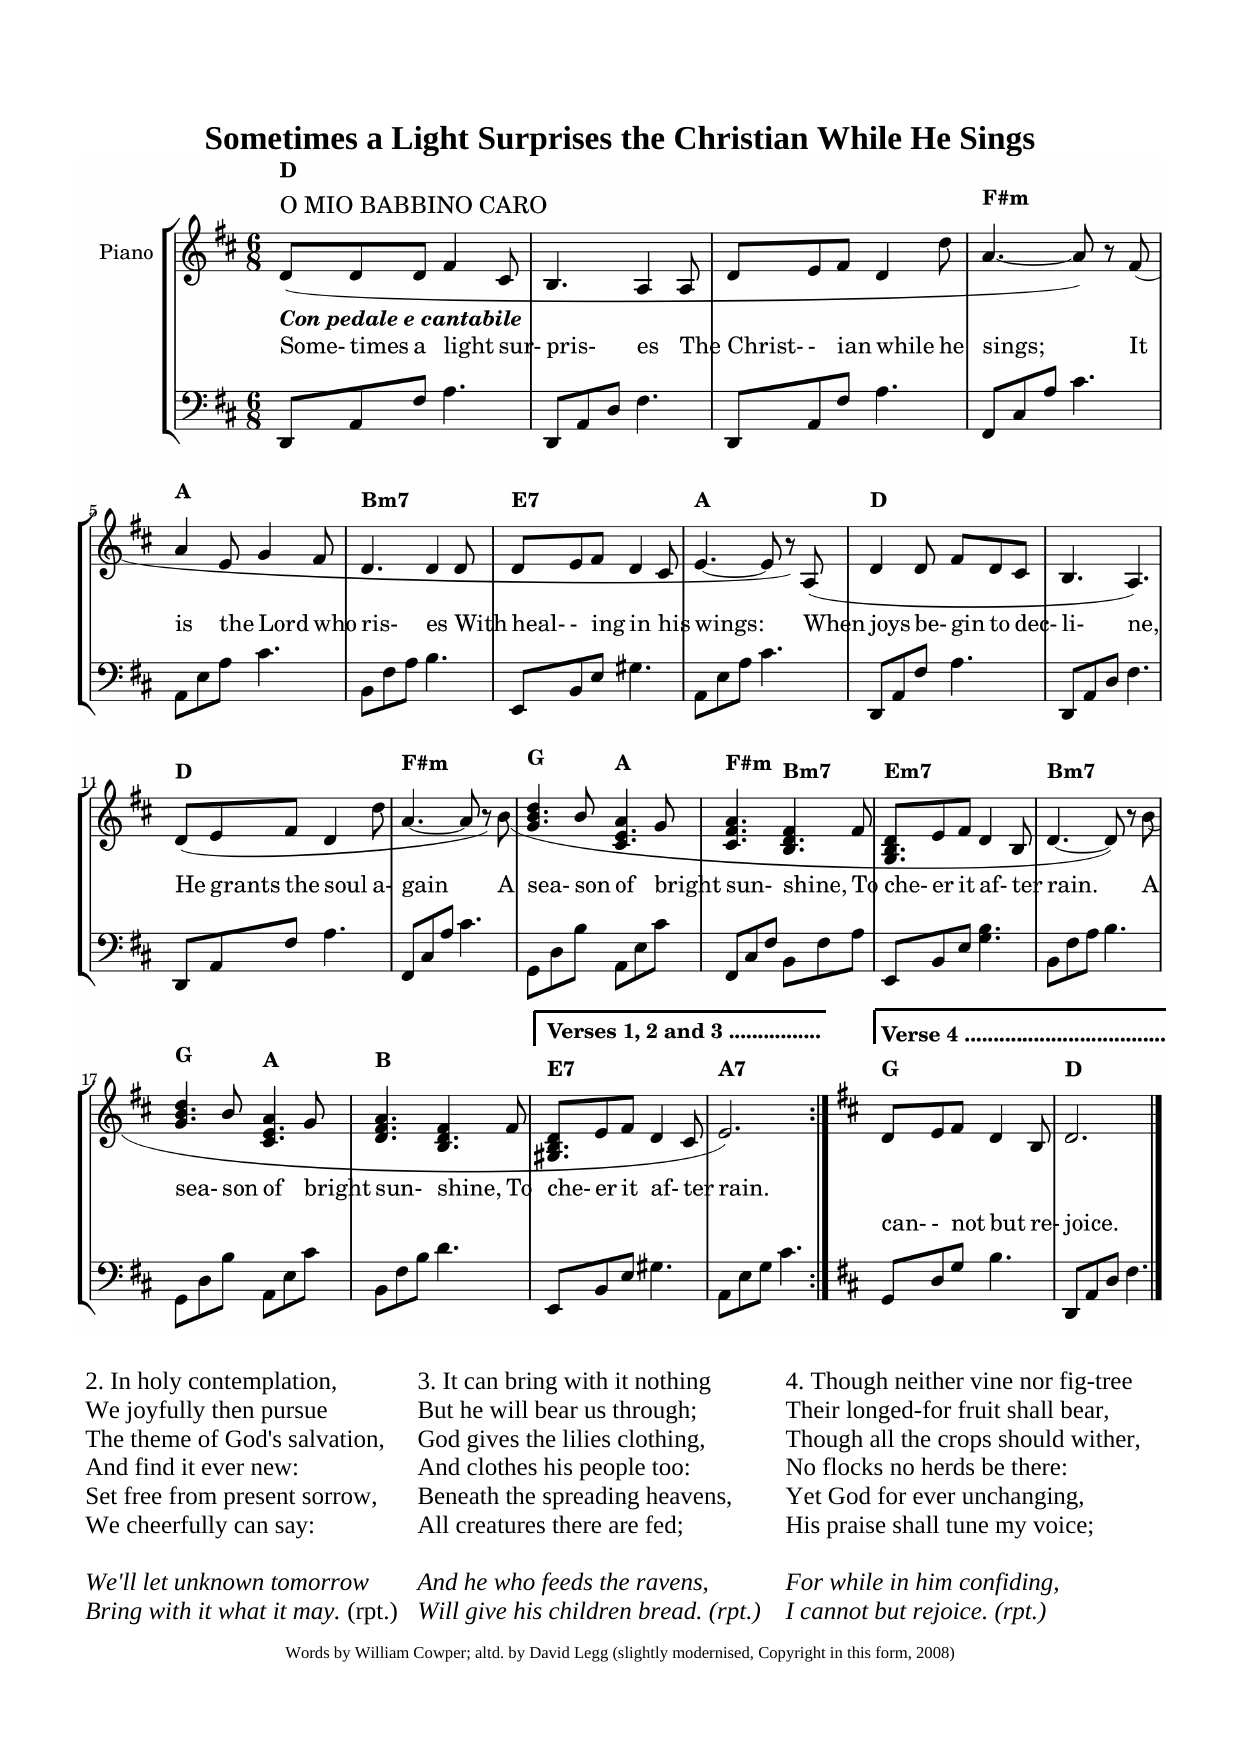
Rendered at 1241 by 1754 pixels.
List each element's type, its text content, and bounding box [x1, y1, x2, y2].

table_header 3. It can bring with it nothing But he will bear us through; God gives the lilies clothing, And clothes his people too: Beneath the spreading heavens, All creatures there are fed; And he who feeds the ravens, Will give his children bread. (rpt.) [411, 1360, 780, 1631]
table_header 2. In holy contemplation, We joyfully then pursue The theme of God's salvation, And find it ever new: Set free from present sorrow, We cheerfully can say: We'll let unknown tomorrow Bring with it what it may. (rpt.) [80, 1360, 411, 1631]
table_header 4. Though neither vine nor fig-tree Their longed-for fruit shall bear, Though all the crops should wither, No flocks no herds be there: Yet God for ever unchanging, His praise shall tune my voice; For while in him confiding, I cannot but rejoice. (rpt.) [780, 1360, 1163, 1631]
picture [73, 156, 1167, 1332]
text Sometimes a Light Surprises the Christian While He Sings [118, 118, 1122, 156]
text Words by William Cowper; altd. by David Legg (slightly modernised, Copyright in this form, 2008) [118, 1642, 1122, 1662]
